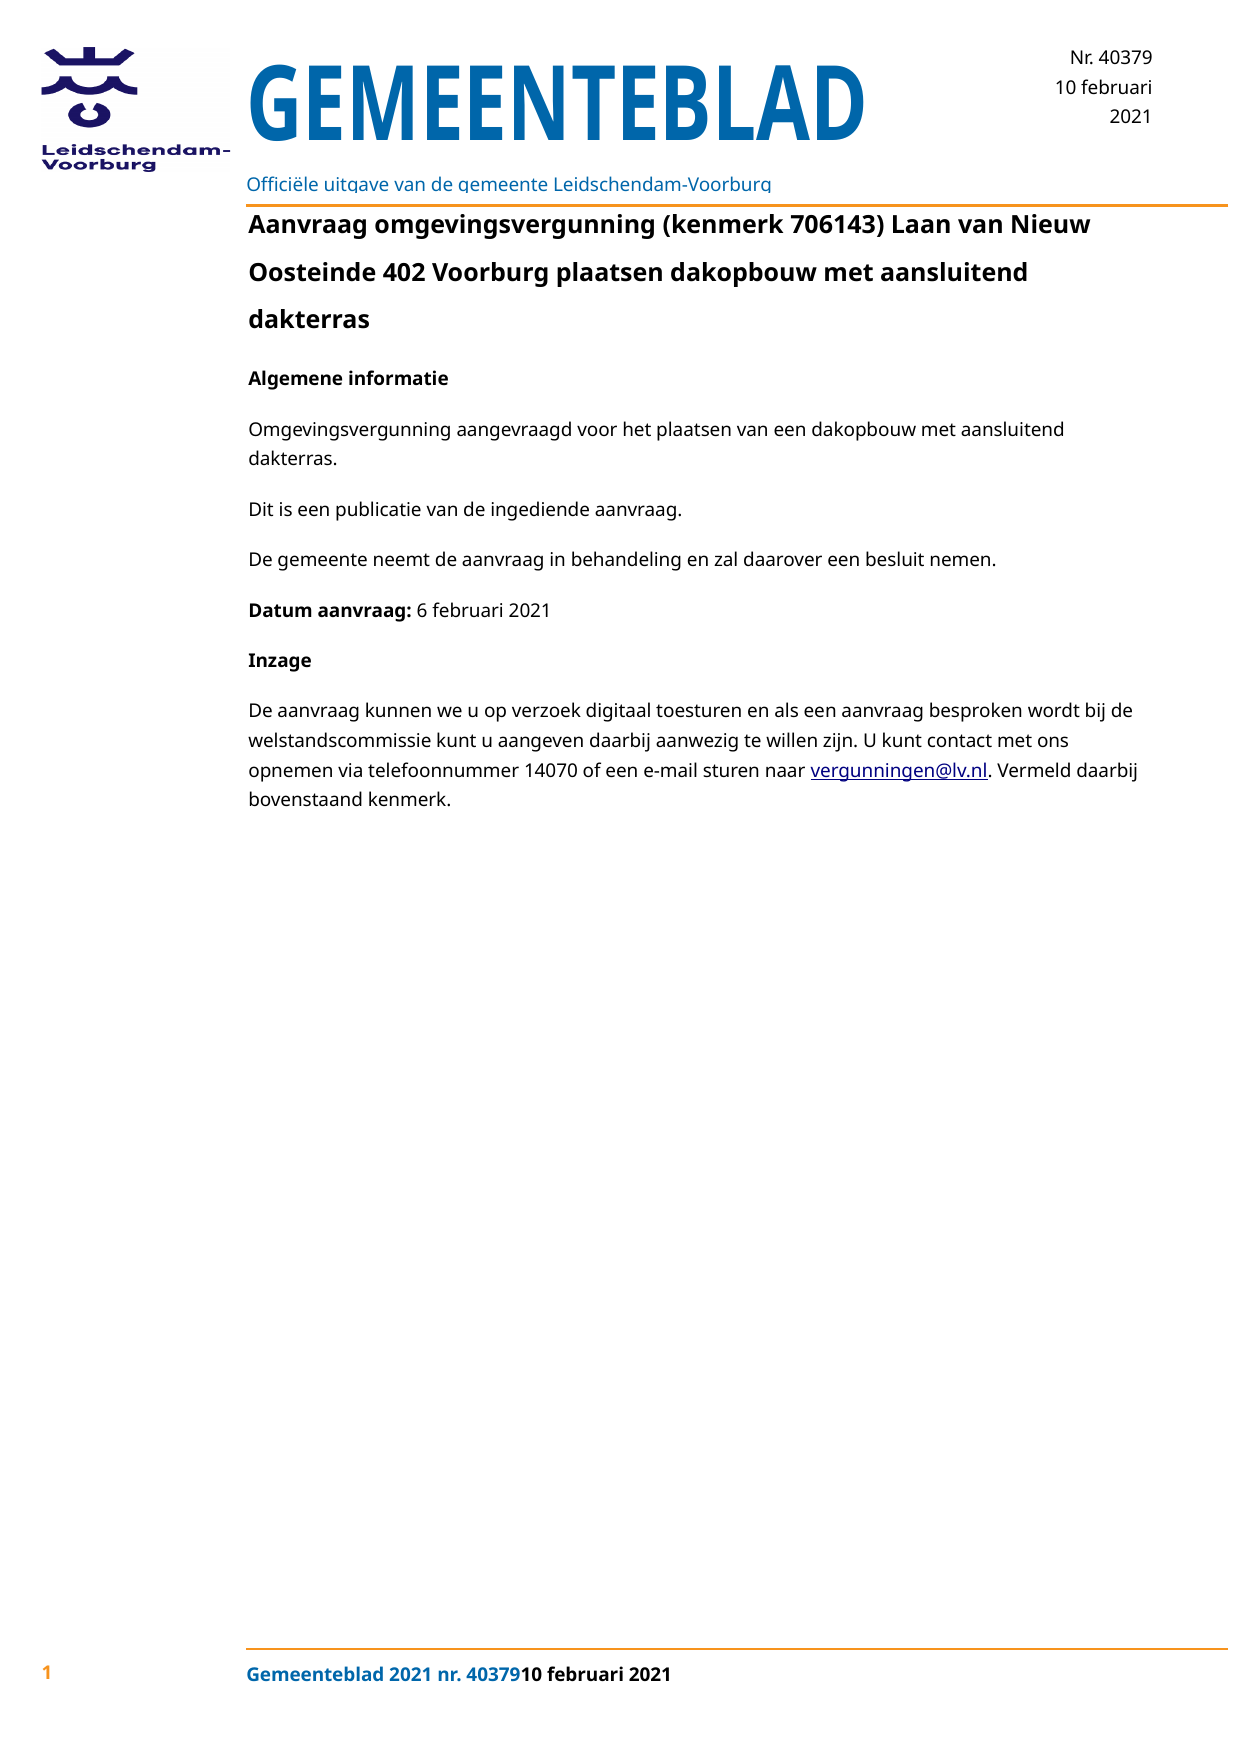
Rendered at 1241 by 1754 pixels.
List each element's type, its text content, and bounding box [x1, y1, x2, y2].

text Datum aanvraag: 6 februari 2021 [248, 597, 1152, 622]
text Inzage [248, 647, 1152, 673]
text Algemene informatie [248, 366, 1152, 391]
text Omgevingsvergunning aangevraagd voor het plaatsen van een dakopbouw met aansluitend dakterras. [248, 416, 1152, 471]
text De gemeente neemt de aanvraag in behandeling en zal daarover een besluit nemen. [248, 546, 1152, 572]
text De aanvraag kunnen we u op verzoek digitaal toesturen en als een aanvraag besproken wordt bij de welstandscommissie kunt u aangeven daarbij aanwezig te willen zijn. U kunt contact met ons opnemen via telefoonnummer 14070 of een e-mail sturen naar vergunningen@lv.nl. Vermeld daarbij bovenstaand kenmerk. [248, 698, 1152, 812]
text Dit is een publicatie van de ingediende aanvraag. [248, 496, 1152, 522]
picture [41, 47, 231, 172]
text Aanvraag omgevingsvergunning (kenmerk 706143) Laan van Nieuw Oosteinde 402 Voorburg plaatsen dakopbouw met aansluitend dakterras [248, 207, 1152, 336]
